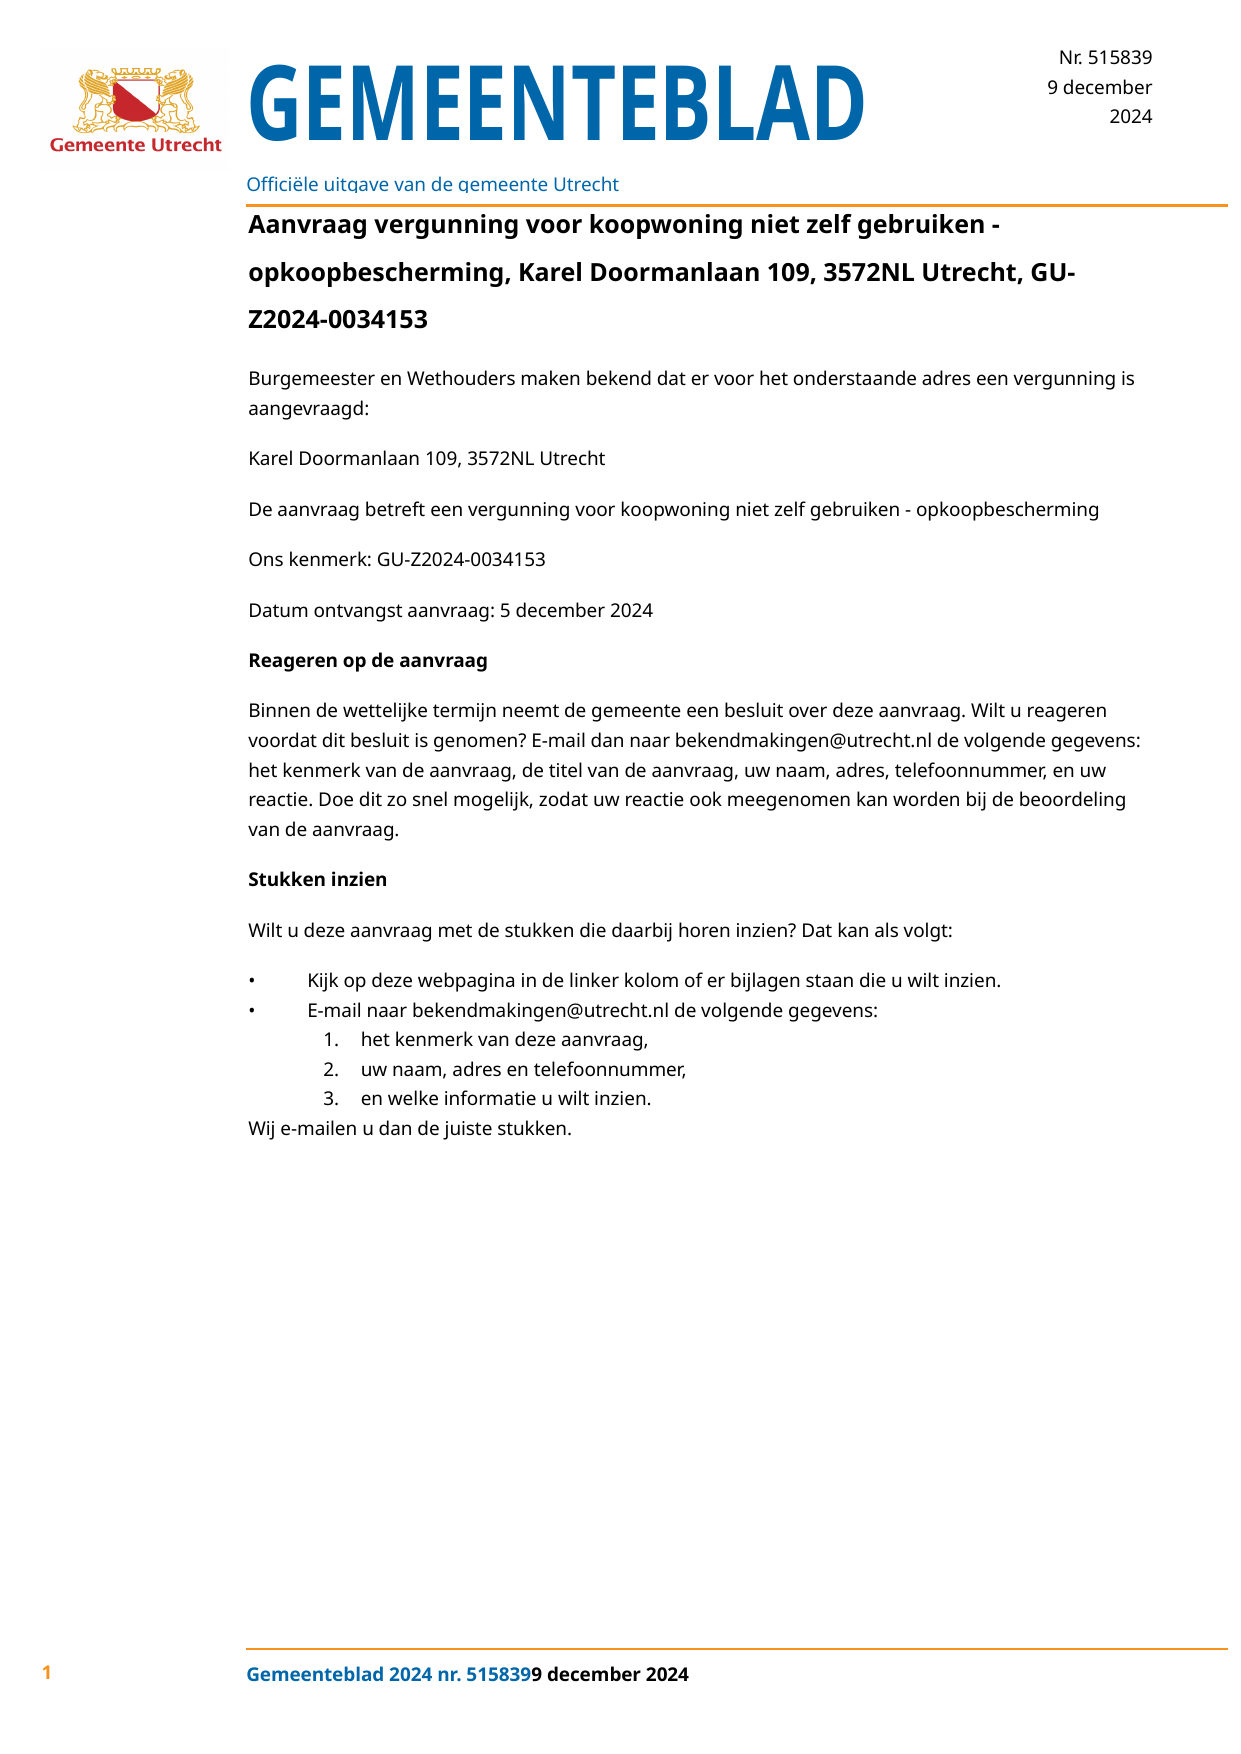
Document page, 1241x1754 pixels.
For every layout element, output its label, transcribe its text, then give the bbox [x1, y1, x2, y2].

list het kenmerk van deze aanvraag, [323, 1026, 1152, 1052]
list E-mail naar bekendmakingen@utrecht.nl de volgende gegevens: [248, 997, 1152, 1022]
list uw naam, adres en telefoonnummer, [323, 1056, 1152, 1082]
text Stukken inzien [248, 866, 1152, 892]
text Binnen de wettelijke termijn neemt de gemeente een besluit over deze aanvraag. Wilt u reageren voordat dit besluit is genomen? E-mail dan naar bekendmakingen@utrecht.nl de volgende gegevens: het kenmerk van de aanvraag, de titel van de aanvraag, uw naam, adres, telefoonnummer, en uw reactie. Doe dit zo snel mogelijk, zodat uw reactie ook meegenomen kan worden bij de beoordeling van de aanvraag. [248, 698, 1152, 842]
text Reageren op de aanvraag [248, 647, 1152, 673]
text Karel Doormanlaan 109, 3572NL Utrecht [248, 446, 1152, 471]
text Aanvraag vergunning voor koopwoning niet zelf gebruiken - opkoopbescherming, Karel Doormanlaan 109, 3572NL Utrecht, GU-Z2024-0034153 [248, 207, 1152, 336]
text Wij e-mailen u dan de juiste stukken. [248, 1115, 1152, 1141]
text De aanvraag betreft een vergunning voor koopwoning niet zelf gebruiken - opkoopbescherming [248, 496, 1152, 522]
text Burgemeester en Wethouders maken bekend dat er voor het onderstaande adres een vergunning is aangevraagd: [248, 366, 1152, 421]
list en welke informatie u wilt inzien. [323, 1086, 1152, 1111]
text Wilt u deze aanvraag met de stukken die daarbij horen inzien? Dat kan als volgt: [248, 917, 1152, 942]
list Kijk op deze webpagina in de linker kolom of er bijlagen staan die u wilt inzien. [248, 967, 1152, 993]
text Datum ontvangst aanvraag: 5 december 2024 [248, 597, 1152, 622]
text Ons kenmerk: GU-Z2024-0034153 [248, 546, 1152, 572]
picture [41, 47, 231, 172]
